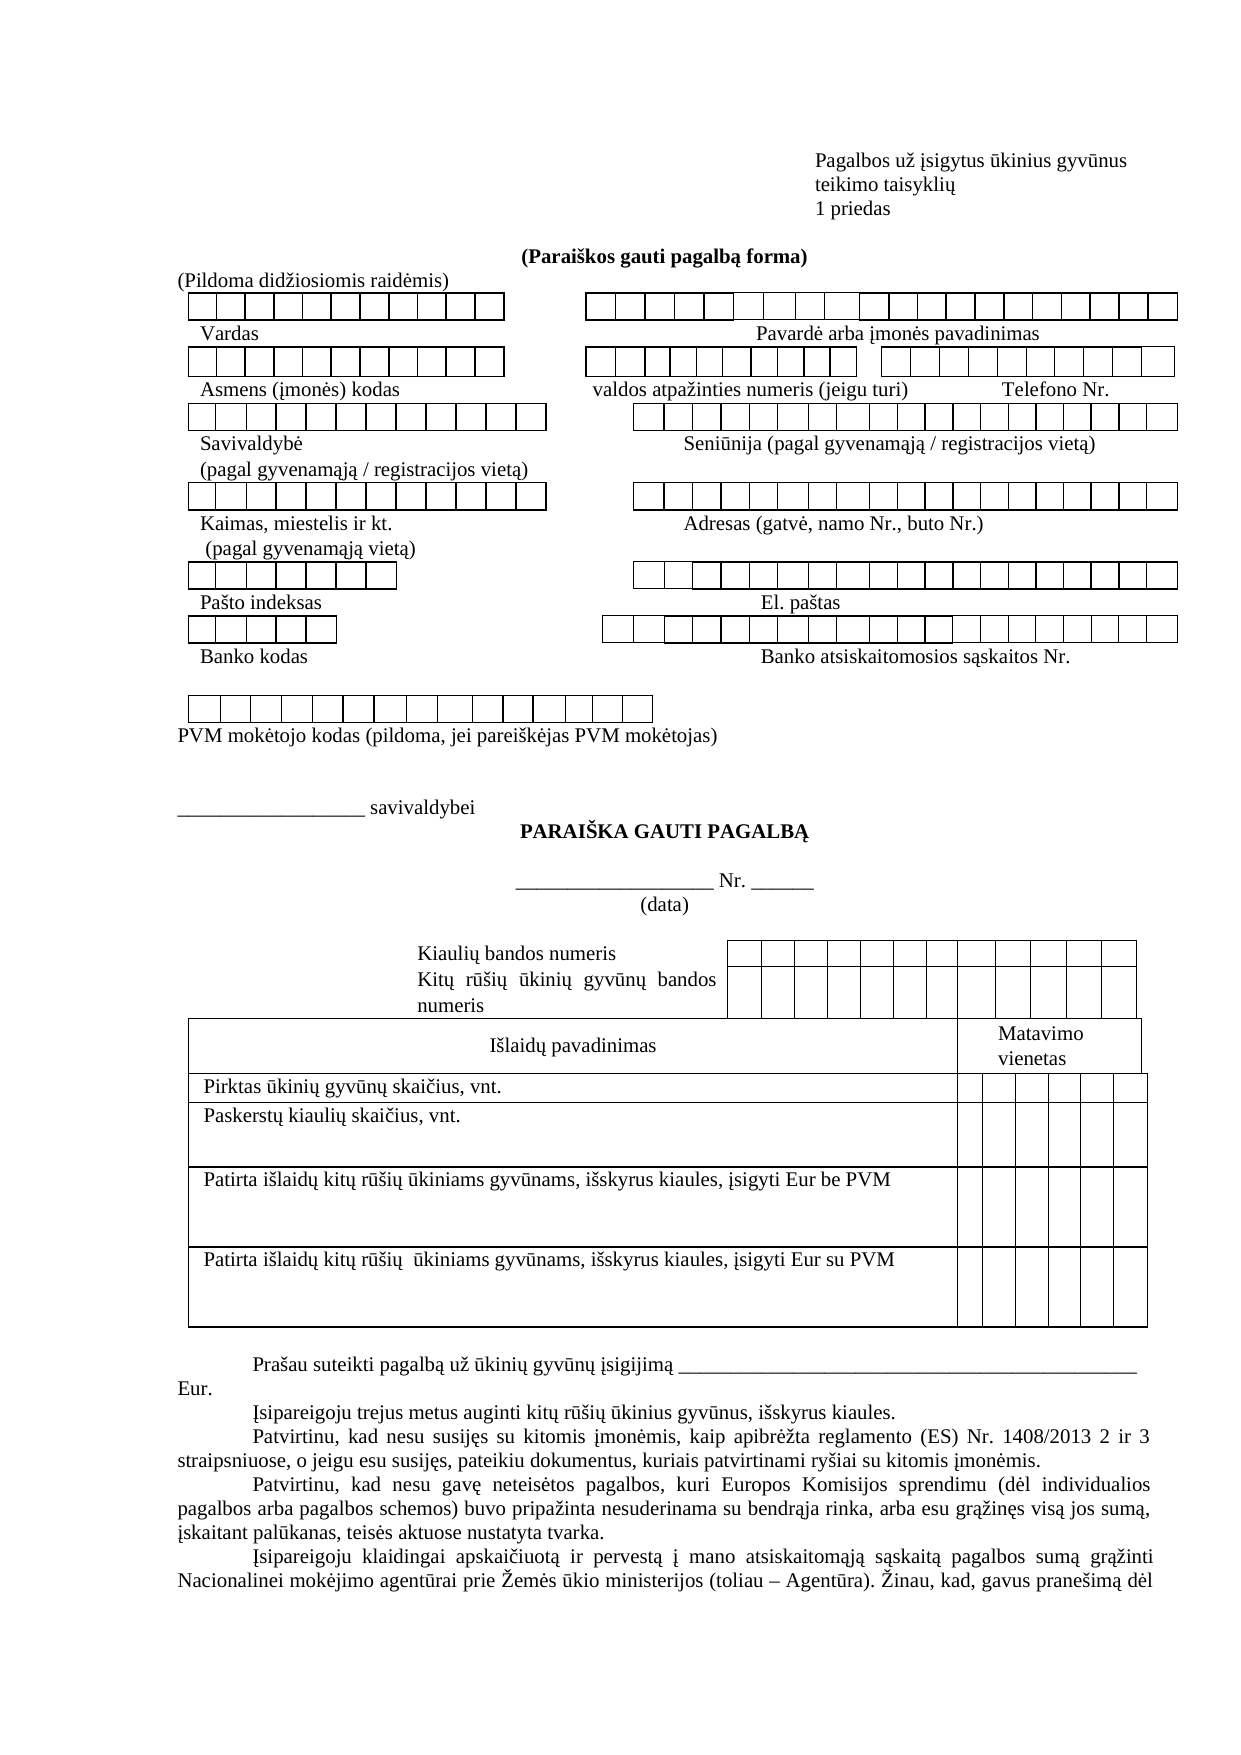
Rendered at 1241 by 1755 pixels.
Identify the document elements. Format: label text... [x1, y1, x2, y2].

table_cell [1120, 563, 1146, 588]
table_cell [1141, 966, 1147, 1018]
table_header [705, 294, 733, 319]
table_cell [216, 617, 246, 642]
table_cell [1064, 483, 1090, 509]
table_cell [486, 615, 559, 642]
table_cell Pašto indeksas [189, 588, 664, 615]
table_cell [1009, 563, 1035, 588]
table_cell [1146, 695, 1177, 722]
table_cell [456, 561, 486, 588]
table_header [390, 294, 417, 319]
table_header [1147, 404, 1177, 429]
table_cell [1037, 563, 1063, 588]
table_cell [603, 561, 633, 588]
table_cell [1049, 1248, 1080, 1326]
table_cell Banko atsiskaitomosios sąskaitos Nr. [749, 643, 1177, 694]
table_header [795, 941, 827, 966]
table_cell [517, 483, 545, 509]
table_cell [307, 483, 335, 509]
table_cell [1137, 966, 1141, 1018]
table_cell [634, 483, 663, 509]
table_cell [693, 590, 721, 615]
table_header [189, 940, 414, 966]
table_cell El. paštas [749, 590, 1177, 615]
table_header [189, 404, 215, 429]
table_header [728, 941, 761, 966]
table_cell [898, 483, 924, 509]
table_cell [476, 348, 503, 376]
text Patvirtinu, kad nesu gavę neteisėtos pagalbos, kuri Europos Komisijos sprendimu (dėl individualios pagalbos arba pagalbos schemos) buvo pripažinta nesuderinama su bendrąja rinka, arba esu grąžinęs visą jos sumą, įskaitant palūkanas, teisės aktuose nustatyta tvarka. [177, 1472, 1152, 1544]
table_header Kiaulių bandos numeris [414, 940, 727, 966]
table_cell [217, 348, 244, 376]
table_cell Matavimo vienetas [958, 1019, 1141, 1073]
table_cell [251, 696, 281, 722]
table_cell [1064, 695, 1091, 722]
table_cell [361, 348, 388, 376]
table_header [303, 294, 330, 319]
table_cell [221, 696, 250, 722]
table_cell [870, 617, 897, 642]
table_cell [805, 348, 829, 376]
text Įsipareigoju klaidingai apskaičiuotą ir pervestą į mano atsiskaitomąją sąskaitą pagalbos sumą grąžinti Nacionalinei mokėjimo agentūrai prie Žemės ūkio ministerijos (toliau – Agentūra). Žinau, kad, gavus pranešimą dėl [177, 1544, 1155, 1592]
table_cell [1142, 347, 1174, 376]
table_header [1137, 940, 1141, 966]
table_cell [898, 695, 925, 722]
table_cell [1081, 1248, 1113, 1326]
table_cell [1091, 695, 1119, 722]
table_cell [981, 563, 1008, 588]
table_cell [778, 483, 808, 509]
table_cell [809, 563, 836, 588]
table_cell [721, 644, 749, 694]
table_header [307, 404, 335, 429]
table_header [1141, 940, 1147, 966]
table_header [487, 404, 515, 429]
table_header [764, 293, 795, 319]
table_cell [721, 695, 749, 722]
table_cell [1027, 348, 1054, 376]
table_cell [1081, 1074, 1113, 1102]
text 1 priedas [815, 196, 1152, 220]
table_cell Pavardė arba įmonės pavadinimas [504, 319, 1174, 346]
text ___________________ Nr. ______ [177, 867, 1152, 892]
table_header [1067, 941, 1101, 966]
table_cell [1036, 695, 1063, 722]
table_cell Seniūnija (pagal gyvenamąją / registracijos vietą) [634, 431, 1177, 482]
table_cell [954, 563, 980, 588]
table_header [828, 941, 860, 966]
table_cell [693, 644, 721, 694]
table_cell [665, 483, 692, 509]
table_cell [953, 616, 980, 642]
table_header [1102, 941, 1136, 966]
table_cell [189, 483, 215, 509]
table_cell [1114, 1248, 1147, 1326]
table_cell [603, 616, 633, 642]
table_cell [1016, 1103, 1048, 1166]
table_cell [1092, 563, 1118, 588]
table_cell [981, 616, 1008, 642]
table_cell [337, 615, 366, 642]
table_cell [427, 483, 455, 509]
table_cell [870, 695, 898, 722]
table_cell [653, 695, 664, 722]
table_header [981, 404, 1008, 429]
table_cell [390, 348, 417, 376]
table_cell [593, 696, 622, 722]
table_header [1005, 294, 1032, 319]
table_cell [911, 348, 939, 376]
table_cell [1031, 967, 1066, 1018]
table_header [476, 294, 503, 319]
table_cell [870, 563, 897, 588]
table_header [825, 293, 859, 319]
table_cell [940, 348, 968, 376]
table_cell [953, 695, 981, 722]
table_header [587, 294, 615, 319]
table_cell [418, 348, 445, 376]
table_header [734, 293, 763, 319]
table_header [947, 294, 974, 319]
table_header [457, 404, 485, 429]
table_header [1120, 404, 1146, 429]
table_header [246, 294, 273, 319]
table_cell [837, 563, 869, 588]
text (data) [177, 892, 1152, 916]
text PARAIŠKA GAUTI PAGALBĄ [177, 819, 1152, 843]
table_header [976, 294, 1003, 319]
table_cell [958, 1248, 982, 1326]
table_header [1064, 404, 1090, 429]
table_header [277, 404, 305, 429]
table_cell Vardas [189, 321, 504, 346]
table_header [954, 404, 980, 429]
table_cell [750, 483, 777, 509]
table_header [1033, 294, 1061, 319]
table_cell Adresas (gatvė, namo Nr., buto Nr.) [634, 511, 1177, 561]
table_cell [996, 967, 1030, 1018]
table_cell [646, 348, 669, 376]
table_cell [634, 562, 664, 588]
table_cell [1147, 563, 1177, 588]
table_cell valdos atpažinties numeris (jeigu turi) Telefono Nr. [504, 376, 1177, 402]
table_header [418, 294, 445, 319]
table_cell [396, 615, 426, 642]
table_header [750, 404, 777, 429]
table_header [1009, 404, 1035, 429]
table_cell [925, 695, 953, 722]
table_header [809, 404, 836, 429]
table_cell [534, 696, 565, 722]
table_cell [958, 1074, 982, 1102]
table_header [634, 404, 663, 429]
table_cell [623, 696, 652, 722]
table_cell [762, 967, 794, 1018]
table_cell [665, 562, 692, 588]
table_header [860, 294, 888, 319]
table_header [762, 941, 794, 966]
table_cell [857, 346, 881, 376]
table_cell [367, 563, 396, 588]
table_header [722, 404, 749, 429]
table_cell [752, 348, 777, 376]
table_cell [332, 348, 359, 376]
table_cell [837, 695, 869, 722]
table_header [918, 294, 945, 319]
table_cell [958, 1103, 982, 1166]
table_cell [407, 696, 437, 722]
table_header [1091, 294, 1118, 319]
table_header [1037, 404, 1063, 429]
table_cell [367, 483, 395, 509]
table_header [1031, 941, 1066, 966]
table_cell [559, 561, 603, 588]
table_cell Banko kodas [189, 642, 664, 694]
table_cell Išlaidų pavadinimas [189, 1019, 957, 1073]
table_cell [1064, 616, 1091, 642]
table_cell [1055, 348, 1083, 376]
table_header [898, 404, 924, 429]
table_header [958, 941, 995, 966]
table_cell [337, 563, 365, 588]
table_cell Paskerstų kiaulių skaičius, vnt. [189, 1103, 957, 1166]
table_cell [504, 696, 532, 722]
table_cell [397, 483, 425, 509]
table_cell [1016, 1168, 1048, 1246]
table_header [427, 404, 455, 429]
table_cell [307, 617, 336, 642]
table_cell [1142, 1018, 1147, 1073]
table_cell [216, 563, 246, 588]
table_cell [277, 617, 305, 642]
table_cell [664, 695, 692, 722]
table_cell [313, 696, 342, 722]
table_cell [723, 348, 750, 376]
table_header [778, 404, 808, 429]
table_cell [438, 696, 472, 722]
table_cell [189, 348, 216, 376]
table_cell [778, 563, 808, 588]
table_cell [697, 348, 722, 376]
table_cell Savivaldybė (pagal gyvenamąją / registracijos vietą) [189, 430, 633, 482]
table_cell [1119, 695, 1146, 722]
table_cell [1049, 1168, 1080, 1246]
table_cell [808, 695, 837, 722]
table_cell [778, 695, 808, 722]
table_cell [1067, 967, 1101, 1018]
table_cell [1114, 1103, 1147, 1166]
table_cell Patirta išlaidų kitų rūšių ūkiniams gyvūnams, išskyrus kiaules, įsigyti Eur be PVM [189, 1168, 957, 1246]
table_cell [303, 348, 330, 376]
table_header [397, 404, 425, 429]
table_header [861, 941, 893, 966]
table_cell [693, 483, 720, 509]
table_header [547, 403, 633, 429]
table_header [361, 294, 388, 319]
table_cell [728, 967, 761, 1018]
table_cell [1016, 1074, 1048, 1102]
table_cell [634, 616, 664, 642]
table_cell [981, 483, 1008, 509]
text (Paraiškos gauti pagalbą forma) [177, 244, 1152, 268]
table_cell Asmens (įmonės) kodas [189, 377, 504, 402]
table_cell [809, 483, 836, 509]
table_cell Patirta išlaidų kitų rūšių ūkiniams gyvūnams, išskyrus kiaules, įsigyti Eur su PVM [189, 1248, 957, 1326]
table_cell [693, 617, 720, 642]
text Patvirtinu, kad nesu susijęs su kitomis įmonėmis, kaip apibrėžta reglamento (ES) Nr. 1408/2013 2 ir 3 straipsniuose, o jeigu esu susijęs, pateikiu dokumentus, kuriais patvirtinami ryšiai su kitomis įmonėmis. [177, 1424, 1152, 1472]
table_cell [247, 483, 275, 509]
table_cell [1008, 695, 1036, 722]
table_header [837, 404, 869, 429]
table_cell [926, 617, 952, 642]
table_cell [664, 589, 692, 615]
table_cell [587, 348, 615, 376]
table_cell [795, 967, 827, 1018]
table_header [1062, 294, 1089, 319]
table_header [275, 294, 302, 319]
table_cell Kitų rūšių ūkinių gyvūnų bandos numeris [414, 966, 727, 1018]
table_cell [337, 483, 365, 509]
table_cell [486, 561, 559, 588]
table_cell [983, 1074, 1015, 1102]
table_cell [282, 696, 312, 722]
table_cell [1084, 348, 1112, 376]
table_header [332, 294, 359, 319]
table_cell [246, 348, 273, 376]
table_header [1120, 294, 1147, 319]
table_cell [1009, 616, 1035, 642]
table_cell [216, 483, 246, 509]
table_cell [1049, 1103, 1080, 1166]
table_cell [559, 615, 602, 642]
table_cell [1092, 616, 1118, 642]
table_cell [983, 1168, 1015, 1246]
table_cell [1037, 483, 1063, 509]
table_cell [958, 1168, 982, 1246]
table_header [646, 294, 674, 319]
table_cell [721, 590, 749, 615]
table_header [447, 294, 474, 319]
table_header [367, 404, 395, 429]
table_header [665, 404, 692, 429]
table_cell [1113, 348, 1141, 376]
table_cell [616, 348, 644, 376]
table_cell [1092, 483, 1118, 509]
table_cell [665, 617, 692, 642]
table_cell [722, 617, 749, 642]
table_cell [926, 563, 952, 588]
table_cell [861, 967, 893, 1018]
table_cell [927, 967, 957, 1018]
table_header [216, 404, 246, 429]
table_cell [456, 615, 486, 642]
text Prašau suteikti pagalbą už ūkinių gyvūnų įsigijimą ____________________________________________ Eur. [177, 1351, 1152, 1399]
table_cell [1016, 1248, 1048, 1326]
table_header [189, 294, 216, 319]
table_cell [1102, 967, 1136, 1018]
table_header [247, 404, 275, 429]
table_cell [247, 617, 275, 642]
table_cell [1114, 1168, 1147, 1246]
table_cell [837, 617, 869, 642]
table_cell [969, 348, 997, 376]
table_cell [366, 615, 396, 642]
table_header [1149, 294, 1177, 319]
table_cell [505, 346, 585, 376]
table_cell [722, 563, 749, 588]
text __________________ savivaldybei [177, 795, 1152, 819]
table_cell [837, 483, 869, 509]
table_cell [671, 348, 696, 376]
text (Pildoma didžiosiomis raidėmis) [177, 268, 1152, 292]
table_cell [189, 563, 215, 588]
table_cell [426, 561, 456, 588]
table_cell [749, 695, 778, 722]
table_cell [344, 696, 373, 722]
table_cell [983, 1248, 1015, 1326]
text Įsipareigoju trejus metus auginti kitų rūšių ūkinius gyvūnus, išskyrus kiaules. [177, 1399, 1152, 1424]
table_cell [693, 695, 721, 722]
table_cell [1049, 1074, 1080, 1102]
text PVM mokėtojo kodas (pildoma, jei pareiškėjas PVM mokėtojas) [177, 723, 1152, 747]
table_cell [693, 563, 720, 588]
table_cell [275, 348, 302, 376]
table_cell [277, 563, 305, 588]
table_header [996, 941, 1030, 966]
table_cell [926, 483, 952, 509]
table_cell [998, 348, 1026, 376]
table_cell [664, 644, 692, 694]
table_cell [898, 563, 924, 588]
table_header [927, 941, 957, 966]
table_header [894, 941, 926, 966]
table_cell [1119, 616, 1146, 642]
table_cell [981, 695, 1008, 722]
table_cell [882, 348, 910, 376]
table_cell [778, 617, 808, 642]
table_header [870, 404, 897, 429]
table_cell [958, 967, 995, 1018]
table_cell [473, 696, 502, 722]
table_cell [375, 696, 406, 722]
table_cell [1081, 1103, 1113, 1166]
table_cell [307, 563, 335, 588]
table_header [505, 292, 585, 319]
table_cell [722, 483, 749, 509]
table_cell [1009, 483, 1035, 509]
table_header [796, 293, 824, 319]
table_cell [983, 1103, 1015, 1166]
table_cell [487, 483, 515, 509]
table_header [926, 404, 952, 429]
table_cell [547, 482, 633, 509]
table_cell [247, 563, 275, 588]
table_header [616, 294, 644, 319]
table_cell [1036, 616, 1063, 642]
table_cell [277, 483, 305, 509]
text Pagalbos už įsigytus ūkinius gyvūnus teikimo taisyklių [815, 148, 1152, 196]
table_cell [954, 483, 980, 509]
table_cell [426, 615, 456, 642]
table_cell [447, 348, 474, 376]
table_cell [1147, 616, 1177, 642]
table_header [675, 294, 703, 319]
table_cell [828, 967, 860, 1018]
table_cell [809, 617, 836, 642]
table_header [693, 404, 720, 429]
table_header [890, 294, 917, 319]
table_cell [189, 617, 215, 642]
table_header [217, 294, 244, 319]
table_header [1092, 404, 1118, 429]
table_header [517, 404, 545, 429]
table_cell Kaimas, miestelis ir kt. (pagal gyvenamąją vietą) [189, 509, 633, 561]
table_cell [750, 563, 777, 588]
table_cell [566, 696, 592, 722]
table_cell Pirktas ūkinių gyvūnų skaičius, vnt. [189, 1074, 957, 1102]
table_cell [750, 617, 777, 642]
table_header [337, 404, 365, 429]
table_cell [1147, 483, 1177, 509]
table_cell [894, 967, 926, 1018]
table_cell [397, 561, 426, 588]
table_cell [831, 348, 856, 376]
table_cell [1114, 1074, 1147, 1102]
table_cell [898, 617, 924, 642]
table_cell [1081, 1168, 1113, 1246]
table_cell [457, 483, 485, 509]
table_cell [189, 696, 220, 722]
table_cell [1064, 563, 1090, 588]
table_cell [1120, 483, 1146, 509]
table_cell [778, 348, 803, 376]
table_cell [870, 483, 897, 509]
table_cell [189, 966, 414, 1018]
